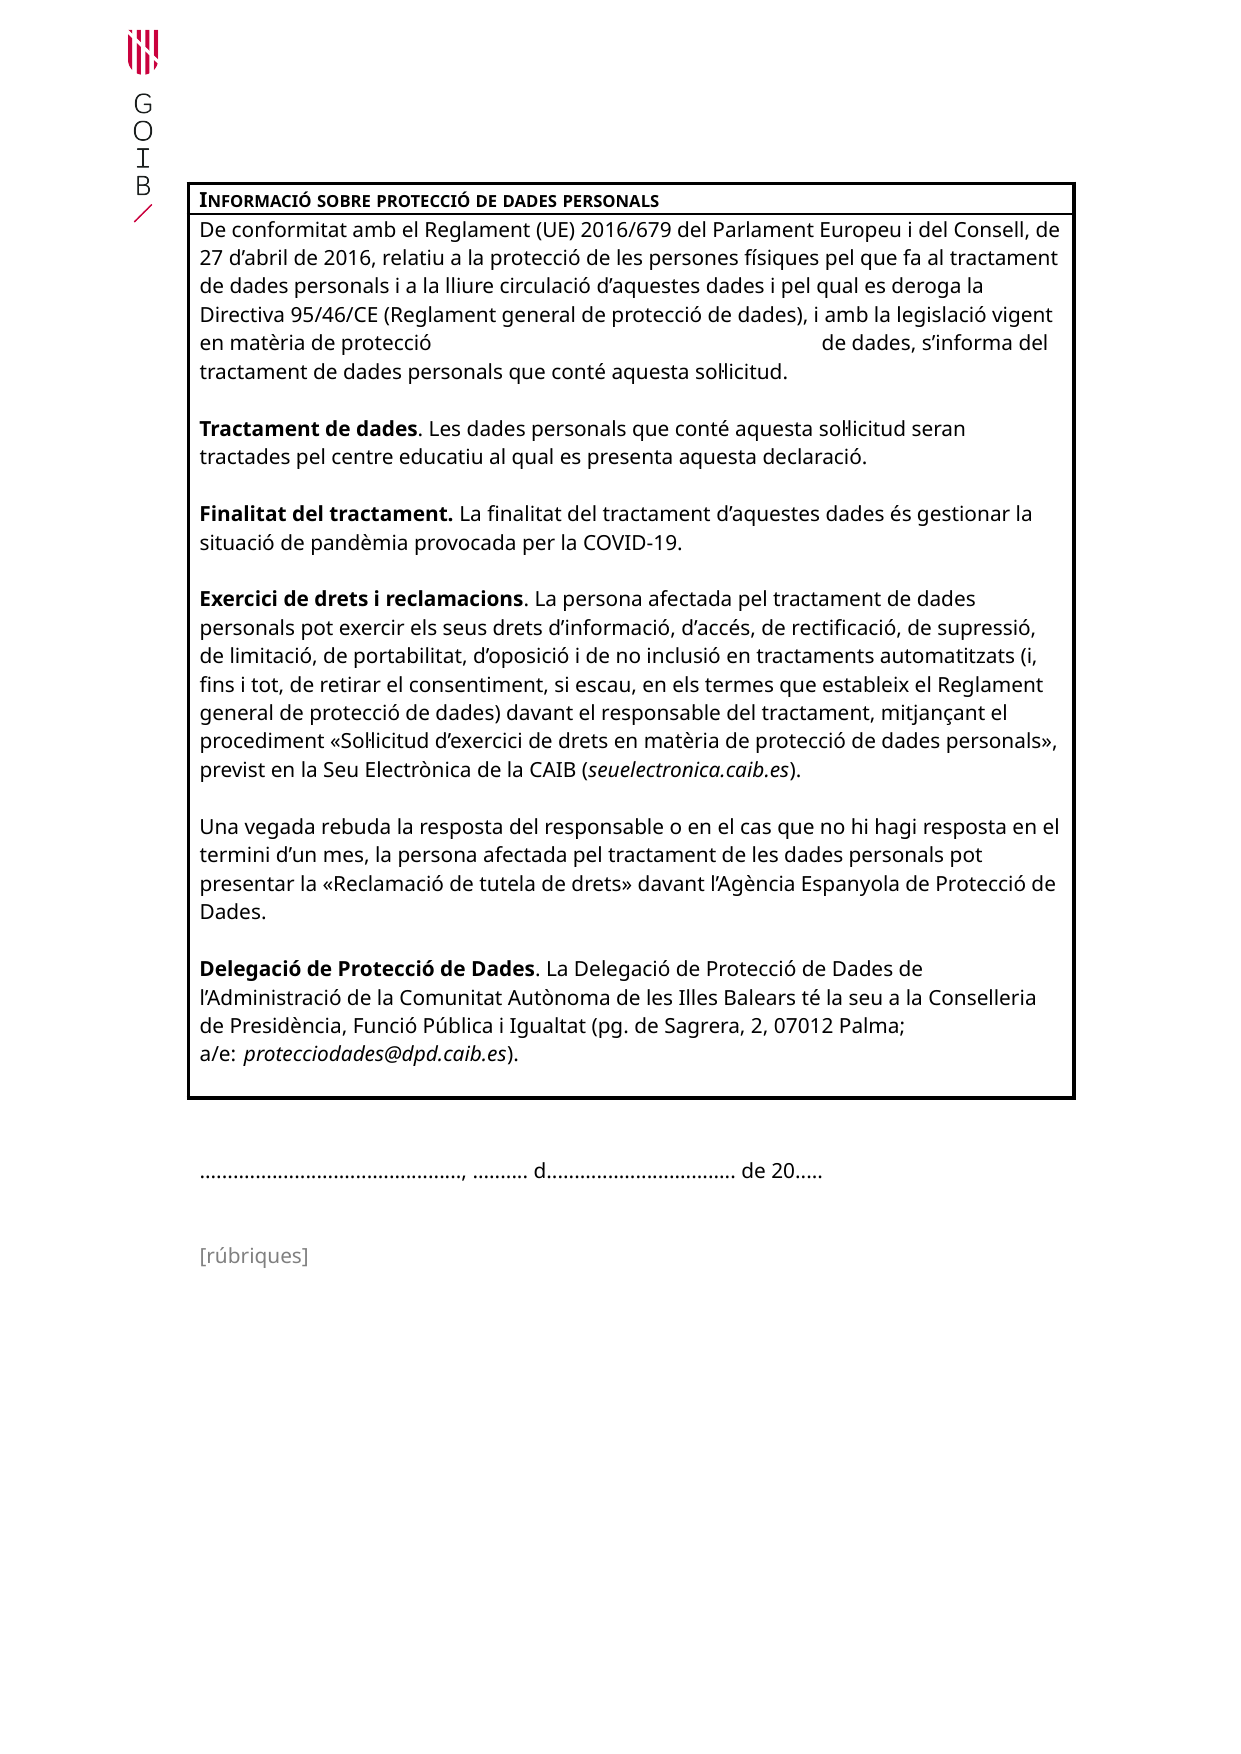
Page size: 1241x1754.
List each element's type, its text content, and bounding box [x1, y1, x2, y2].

picture [101, 8, 185, 251]
text [rúbriques] [199, 1242, 1121, 1270]
table_cell De conformitat amb el Reglament (UE) 2016/679 del Parlament Europeu i del Consell, de 27 d’abril de 2016, relatiu a la protecció de les persones físiques pel que fa al tractament de dades personals i a la lliure circulació d’aquestes dades i pel qual es deroga la Directiva 95/46/CE (Reglament general de protecció de dades), i amb la legislació vigent en matèria de protecció de dades, s’informa del tractament de dades personals que conté aquesta sol·licitud. Tractament de dades. Les dades personals que conté aquesta sol·licitud seran tractades pel centre educatiu al qual es presenta aquesta declaració. Finalitat del tractament. La finalitat del tractament d’aquestes dades és gestionar la situació de pandèmia provocada per la COVID-19. Exercici de drets i reclamacions. La persona afectada pel tractament de dades personals pot exercir els seus drets d’informació, d’accés, de rectificació, de supressió, de limitació, de portabilitat, d’oposició i de no inclusió en tractaments automatitzats (i, fins i tot, de retirar el consentiment, si escau, en els termes que estableix el Reglament general de protecció de dades) davant el responsable del tractament, mitjançant el procediment «Sol·licitud d’exercici de drets en matèria de protecció de dades personals», previst en la Seu Electrònica de la CAIB (seuelectronica.caib.es). Una vegada rebuda la resposta del responsable o en el cas que no hi hagi resposta en el termini d’un mes, la persona afectada pel tractament de les dades personals pot presentar la «Reclamació de tutela de drets» davant l’Agència Espanyola de Protecció de Dades. Delegació de Protecció de Dades. La Delegació de Protecció de Dades de l’Administració de la Comunitat Autònoma de les Illes Balears té la seu a la Conselleria de Presidència, Funció Pública i Igualtat (pg. de Sagrera, 2, 07012 Palma; a/e: protecciodades@dpd.caib.es). [190, 215, 1072, 1096]
table_header Informació sobre protecció de dades personals [190, 185, 1072, 213]
text ..............................................., .......... d.................................. de 20..... [199, 1156, 1121, 1185]
